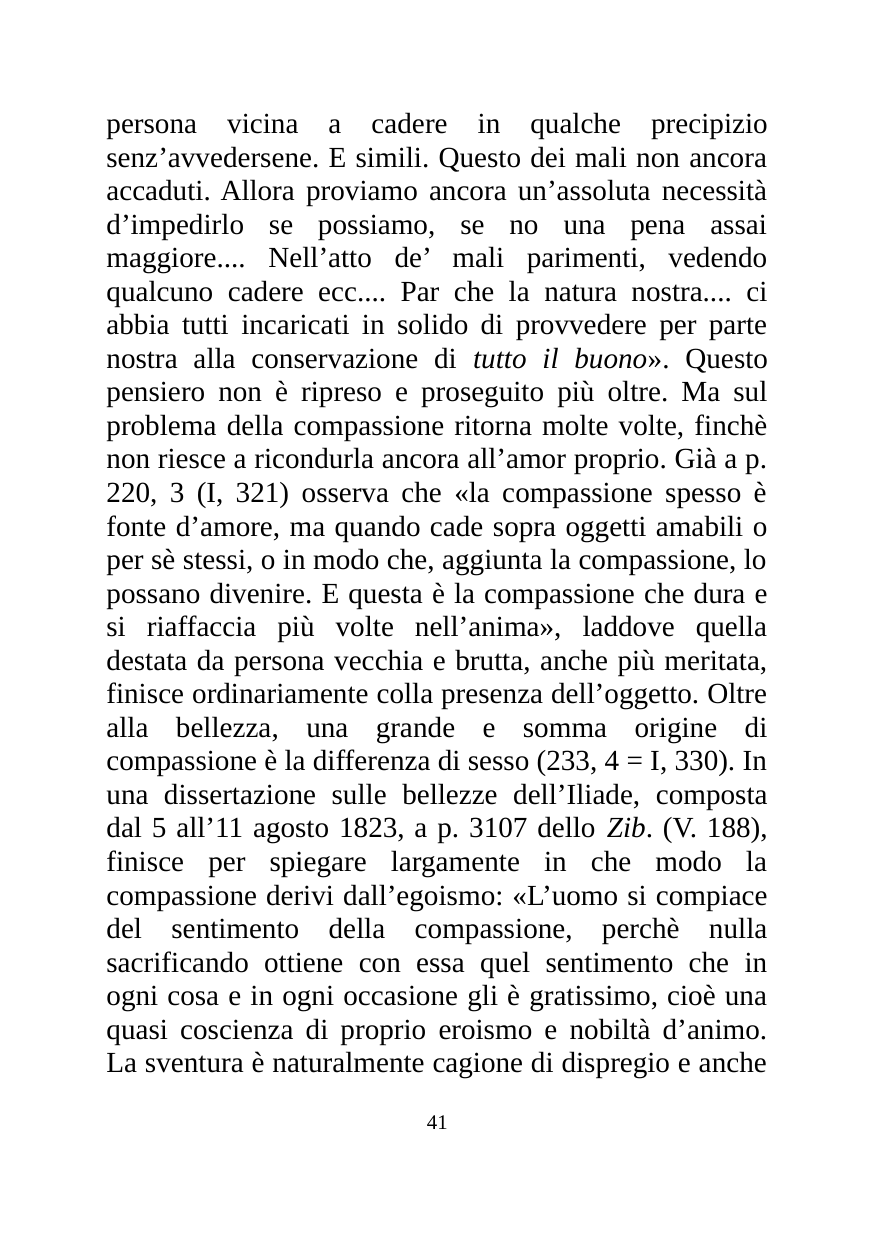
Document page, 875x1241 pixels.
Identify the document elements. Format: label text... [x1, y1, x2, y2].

text persona vicina a cadere in qualche precipizio senz’avvedersene. E simili. Questo dei mali non ancora accaduti. Allora proviamo ancora un’assoluta necessità d’impedirlo se possiamo, se no una pena assai maggiore.... Nell’atto de’ mali parimenti, vedendo qualcuno cadere ecc.... Par che la natura nostra.... ci abbia tutti incaricati in solido di provvedere per parte nostra alla conservazione di tutto il buono». Questo pensiero non è ripreso e proseguito più oltre. Ma sul problema della compassione ritorna molte volte, finchè non riesce a ricondurla ancora all’amor proprio. Già a p. 220, 3 (I, 321) osserva che «la compassione spesso è fonte d’amore, ma quando cade sopra oggetti amabili o per sè stessi, o in modo che, aggiunta la compassione, lo possano divenire. E questa è la compassione che dura e si riaffaccia più volte nell’anima», laddove quella destata da persona vecchia e brutta, anche più meritata, finisce ordinariamente colla presenza dell’oggetto. Oltre alla bellezza, una grande e somma origine di compassione è la differenza di sesso (233, 4 = I, 330). In una dissertazione sulle bellezze dell’Iliade, composta dal 5 all’11 agosto 1823, a p. 3107 dello Zib. (V. 188), finisce per spiegare largamente in che modo la compassione derivi dall’egoismo: «L’uomo si compiace del sentimento della compassione, perchè nulla sacrificando ottiene con essa quel sentimento che in ogni cosa e in ogni occasione gli è gratissimo, cioè una quasi coscienza di proprio eroismo e nobiltà d’animo. La sventura è naturalmente cagione di dispregio e anche [106, 106, 768, 1079]
